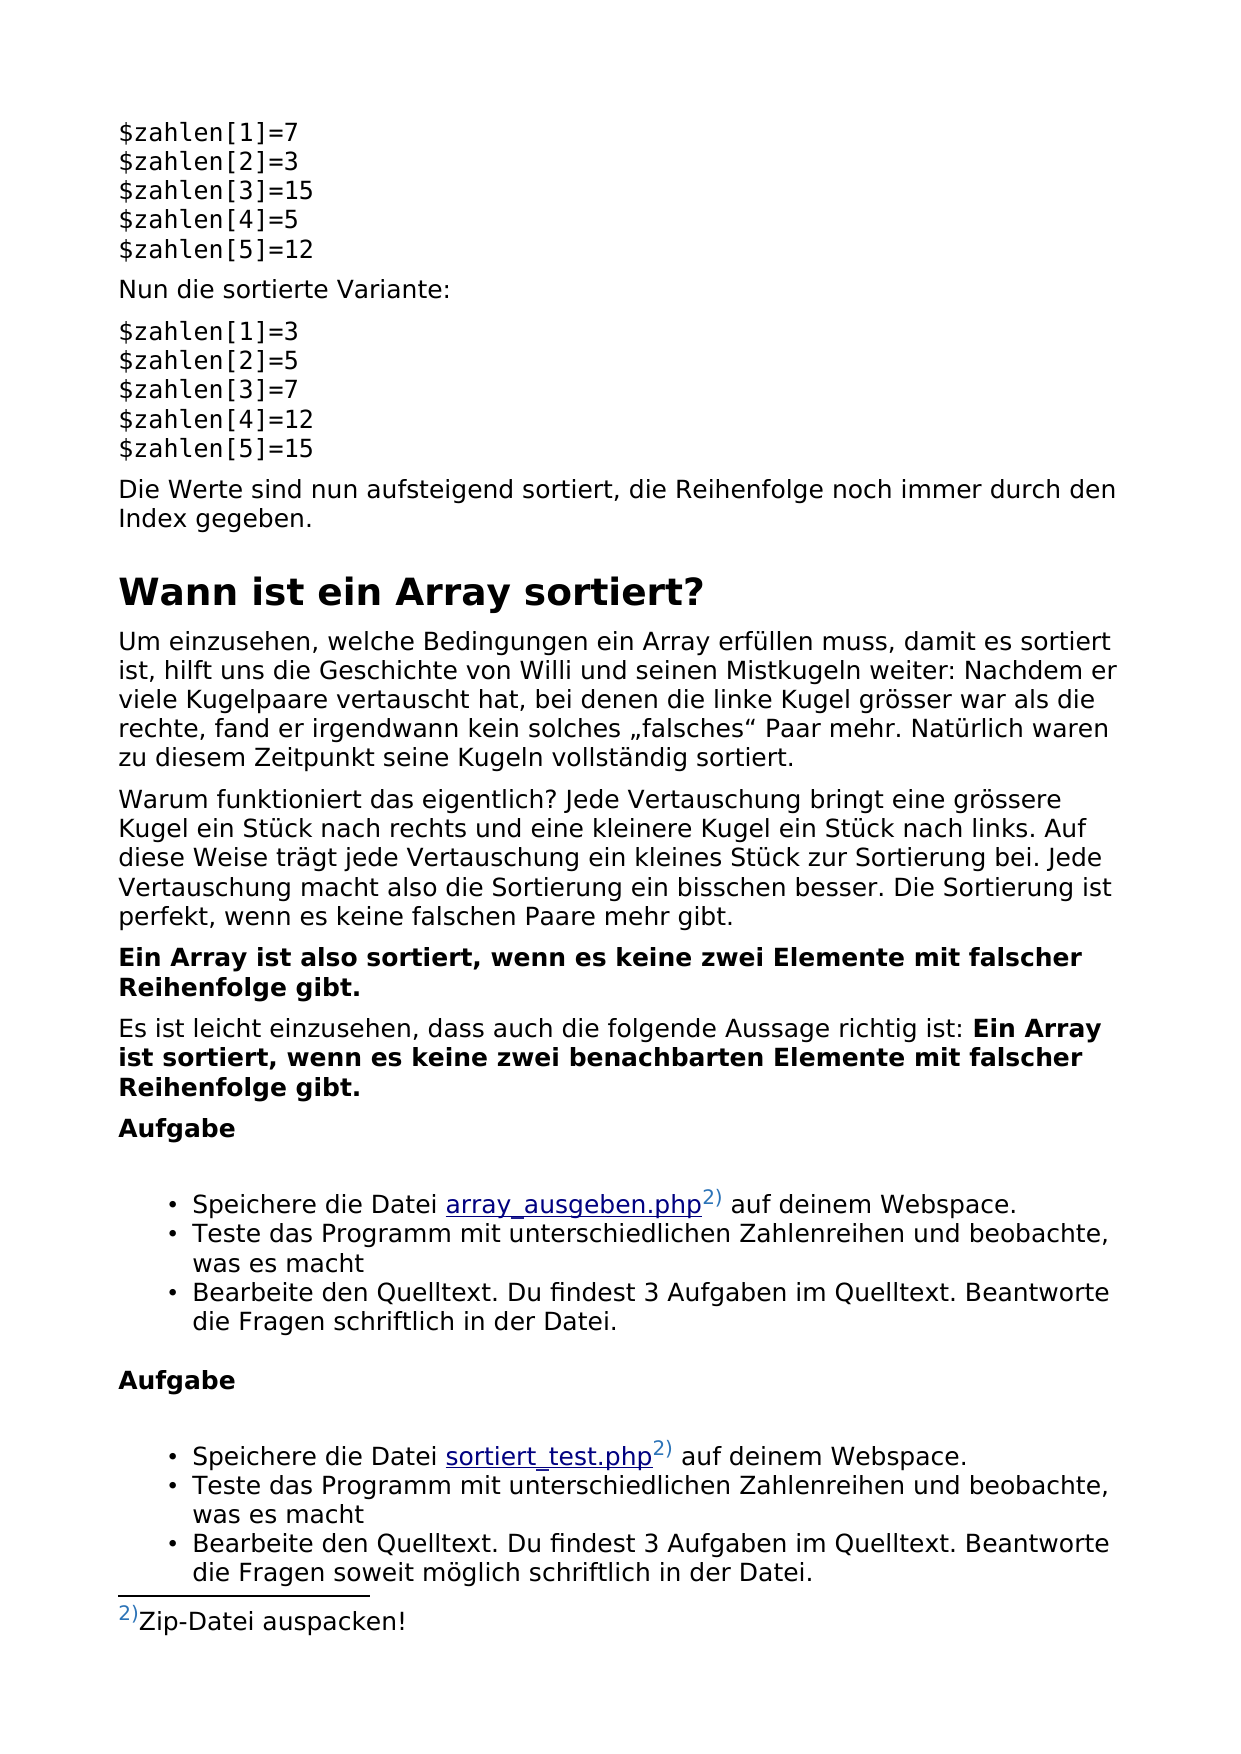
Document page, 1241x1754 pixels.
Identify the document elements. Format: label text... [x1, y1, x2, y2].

text Um einzusehen, welche Bedingungen ein Array erfüllen muss, damit es sortiert ist, hilft uns die Geschichte von Willi und seinen Mistkugeln weiter: Nachdem er viele Kugelpaare vertauscht hat, bei denen die linke Kugel grösser war als die rechte, fand er irgendwann kein solches „falsches“ Paar mehr. Natürlich waren zu diesem Zeitpunkt seine Kugeln vollständig sortiert. [118, 627, 1122, 773]
list Bearbeite den Quelltext. Du findest 3 Aufgaben im Quelltext. Beantworte die Fragen schriftlich in der Datei. [177, 1278, 1122, 1336]
list Bearbeite den Quelltext. Du findest 3 Aufgaben im Quelltext. Beantworte die Fragen soweit möglich schriftlich in der Datei. [177, 1529, 1122, 1588]
list Zip-Datei auspacken! [118, 1602, 1122, 1636]
text $zahlen[1]=3 $zahlen[2]=5 $zahlen[3]=7 $zahlen[4]=12 $zahlen[5]=15 [118, 317, 1122, 463]
text Nun die sortierte Variante: [118, 276, 1122, 305]
list Speichere die Datei sortiert_test.php2) auf deinem Webspace. [177, 1437, 1122, 1471]
subtitle Wann ist ein Array sortiert? [118, 571, 1122, 614]
text $zahlen[1]=7 $zahlen[2]=3 $zahlen[3]=15 $zahlen[4]=5 $zahlen[5]=12 [118, 118, 1122, 264]
text Die Werte sind nun aufsteigend sortiert, die Reihenfolge noch immer durch den Index gegeben. [118, 475, 1122, 533]
list Speichere die Datei array_ausgeben.php auf deinem Webspace. [177, 1186, 1122, 1220]
text Aufgabe [118, 1114, 1122, 1144]
text Aufgabe [118, 1366, 1122, 1395]
list Teste das Programm mit unterschiedlichen Zahlenreihen und beobachte, was es macht [177, 1471, 1122, 1529]
text Warum funktioniert das eigentlich? Jede Vertauschung bringt eine grössere Kugel ein Stück nach rechts und eine kleinere Kugel ein Stück nach links. Auf diese Weise trägt jede Vertauschung ein kleines Stück zur Sortierung bei. Jede Vertauschung macht also die Sortierung ein bisschen besser. Die Sortierung ist perfekt, wenn es keine falschen Paare mehr gibt. [118, 785, 1122, 931]
text Es ist leicht einzusehen, dass auch die folgende Aussage richtig ist: Ein Array ist sortiert, wenn es keine zwei benachbarten Elemente mit falscher Reihenfolge gibt. [118, 1014, 1122, 1102]
list Teste das Programm mit unterschiedlichen Zahlenreihen und beobachte, was es macht [177, 1220, 1122, 1278]
text Ein Array ist also sortiert, wenn es keine zwei Elemente mit falscher Reihenfolge gibt. [118, 944, 1122, 1002]
